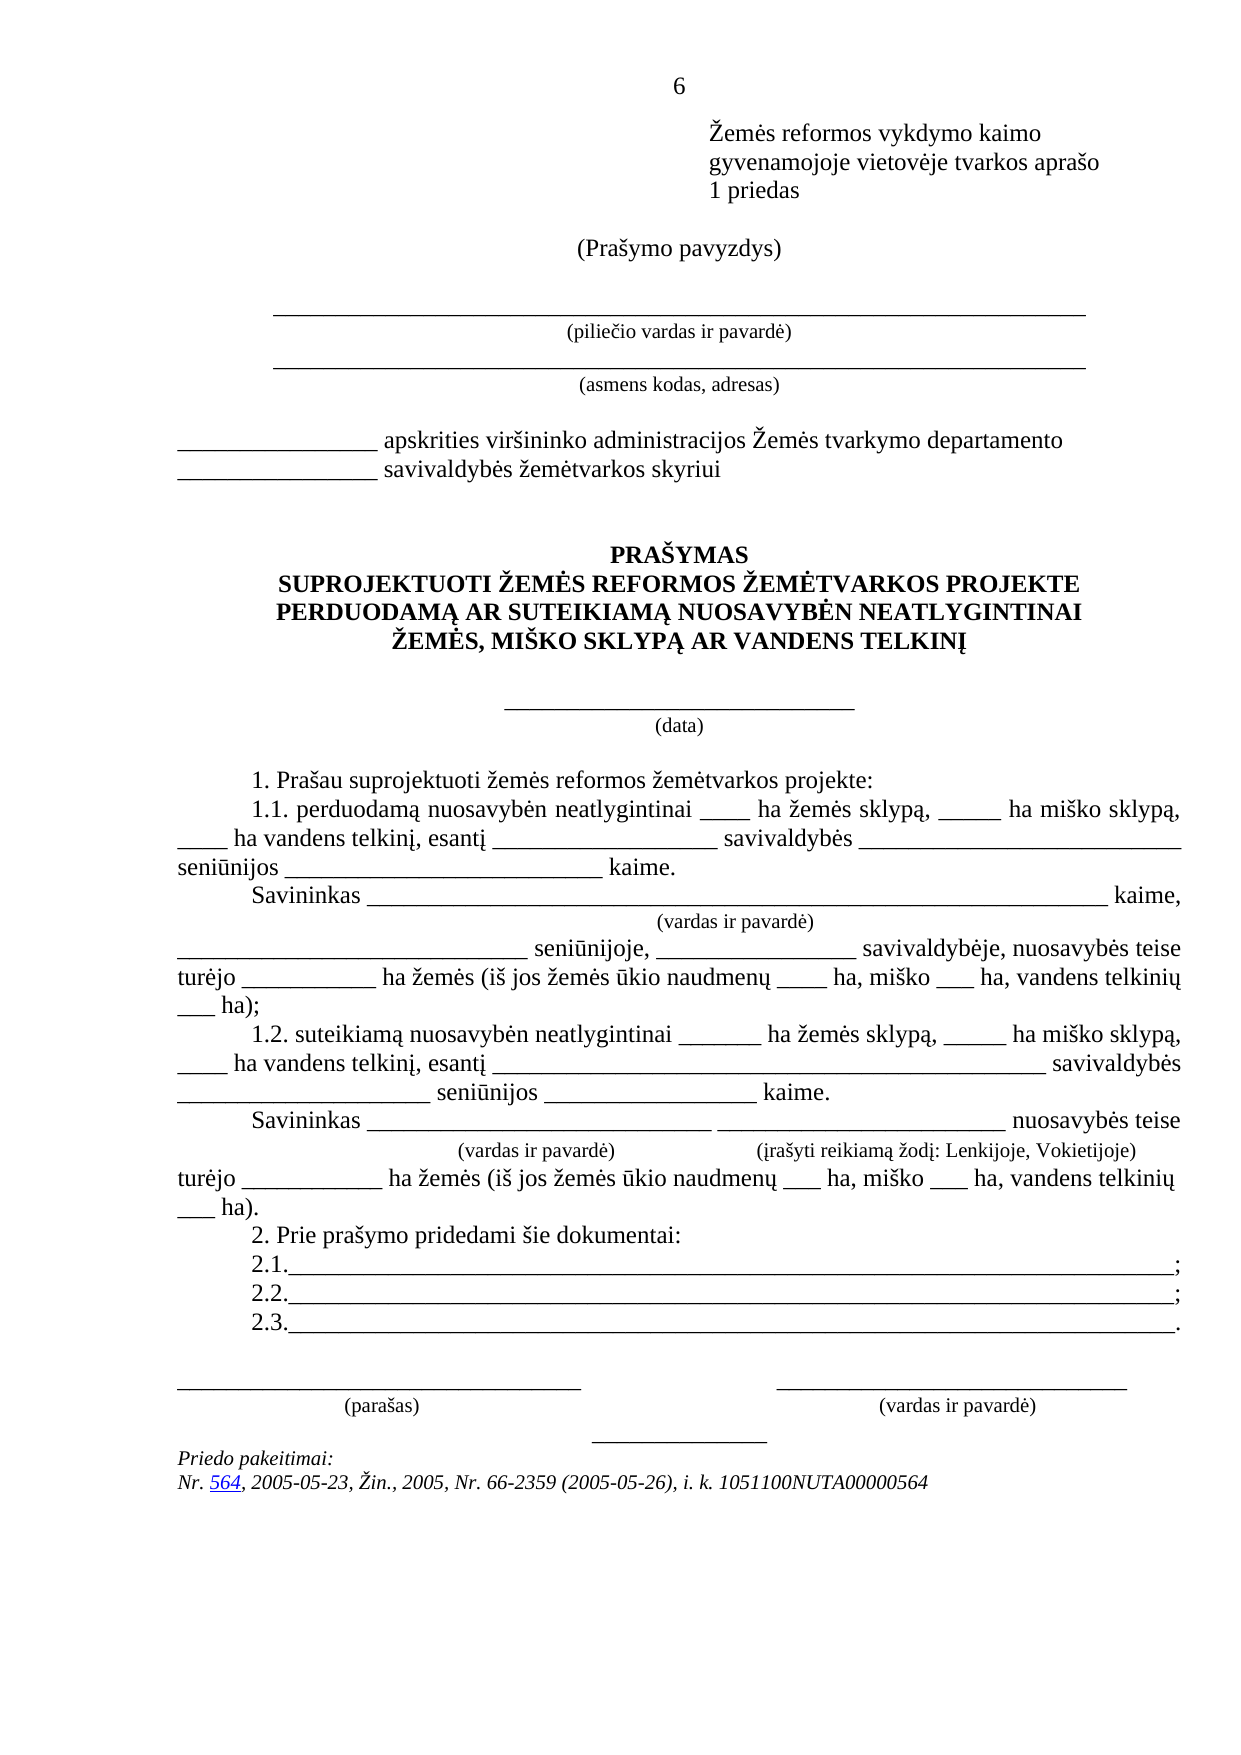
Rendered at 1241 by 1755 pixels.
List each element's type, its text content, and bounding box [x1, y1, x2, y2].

text ________________ apskrities viršininko administracijos Žemės tvarkymo departamento [177, 425, 1181, 454]
text 1 priedas [177, 176, 1181, 204]
text 1.1. perduodamą nuosavybėn neatlygintinai ____ ha žemės sklypą, _____ ha miško sklypą, ____ ha vandens telkinį, esantį __________________ savivaldybės [177, 794, 1181, 852]
text (piliečio vardas ir pavardė) [177, 319, 1181, 343]
text Savininkas kaime, [177, 880, 1181, 909]
text 1.2. suteikiamą nuosavybėn neatlygintinai ha žemės sklypą, _____ ha miško sklypą, [177, 1019, 1181, 1048]
text (vardas ir pavardė) (įrašyti reikiamą žodį: Lenkijoje, Vokietijoje) [177, 1134, 1181, 1163]
text seniūnijoje, ________________ savivaldybėje, nuosavybės teise [177, 933, 1181, 962]
text 2.1. ; [177, 1249, 1181, 1278]
text Priedo pakeitimai: [177, 1446, 1181, 1470]
text (data) [177, 712, 1181, 737]
text ____________________________ [177, 684, 1181, 712]
text ŽEMĖS, MIŠKO SKLYPĄ AR VANDENS TELKINĮ [177, 626, 1181, 655]
text (Prašymo pavyzdys) [177, 233, 1181, 262]
text Nr. 564, 2005-05-23, Žin., 2005, Nr. 66-2359 (2005-05-26), i. k. 1051100NUTA00000564 [177, 1470, 1181, 1494]
text gyvenamojoje vietovėje tvarkos aprašo [177, 147, 1181, 176]
text _________________________________________________________________ [177, 291, 1181, 319]
text PRAŠYMAS [177, 540, 1181, 569]
text seniūnijos kaime. [177, 852, 1181, 880]
text turėjo ha žemės (iš jos žemės ūkio naudmenų ___ ha, miško ___ ha, vandens telkinių [177, 1163, 1181, 1192]
text Žemės reformos vykdymo kaimo [709, 118, 1181, 147]
text 2.2. ; [177, 1278, 1181, 1307]
text ________________ savivaldybės žemėtvarkos skyriui [177, 454, 1181, 482]
text ___ ha). [177, 1192, 1181, 1221]
text (asmens kodas, adresas) [177, 372, 1181, 396]
text _________________________________________________________________ [177, 343, 1181, 372]
text turėjo ha žemės (iš jos žemės ūkio naudmenų ____ ha, miško ___ ha, vandens telkinių [177, 962, 1181, 991]
text (parašas) (vardas ir pavardė) [177, 1393, 1181, 1417]
text Savininkas nuosavybės teise [177, 1106, 1181, 1134]
text ______________ [177, 1417, 1181, 1446]
text seniūnijos _________________ kaime. [177, 1077, 1181, 1106]
text 1. Prašau suprojektuoti žemės reformos žemėtvarkos projekte: [177, 765, 1181, 794]
text (vardas ir pavardė) [177, 909, 1181, 933]
text 2. Prie prašymo pridedami šie dokumentai: [177, 1221, 1181, 1249]
text ___ ha); [177, 991, 1181, 1019]
text SUPROJEKTUOTI ŽEMĖS REFORMOS ŽEMĖTVARKOS PROJEKTE [177, 569, 1181, 597]
text PERDUODAMĄ AR SUTEIKIAMĄ NUOSAVYBĖN NEATLYGINTINAI [177, 597, 1181, 626]
text ____ ha vandens telkinį, esantį savivaldybės [177, 1048, 1181, 1077]
text 2.3. . [177, 1307, 1181, 1336]
